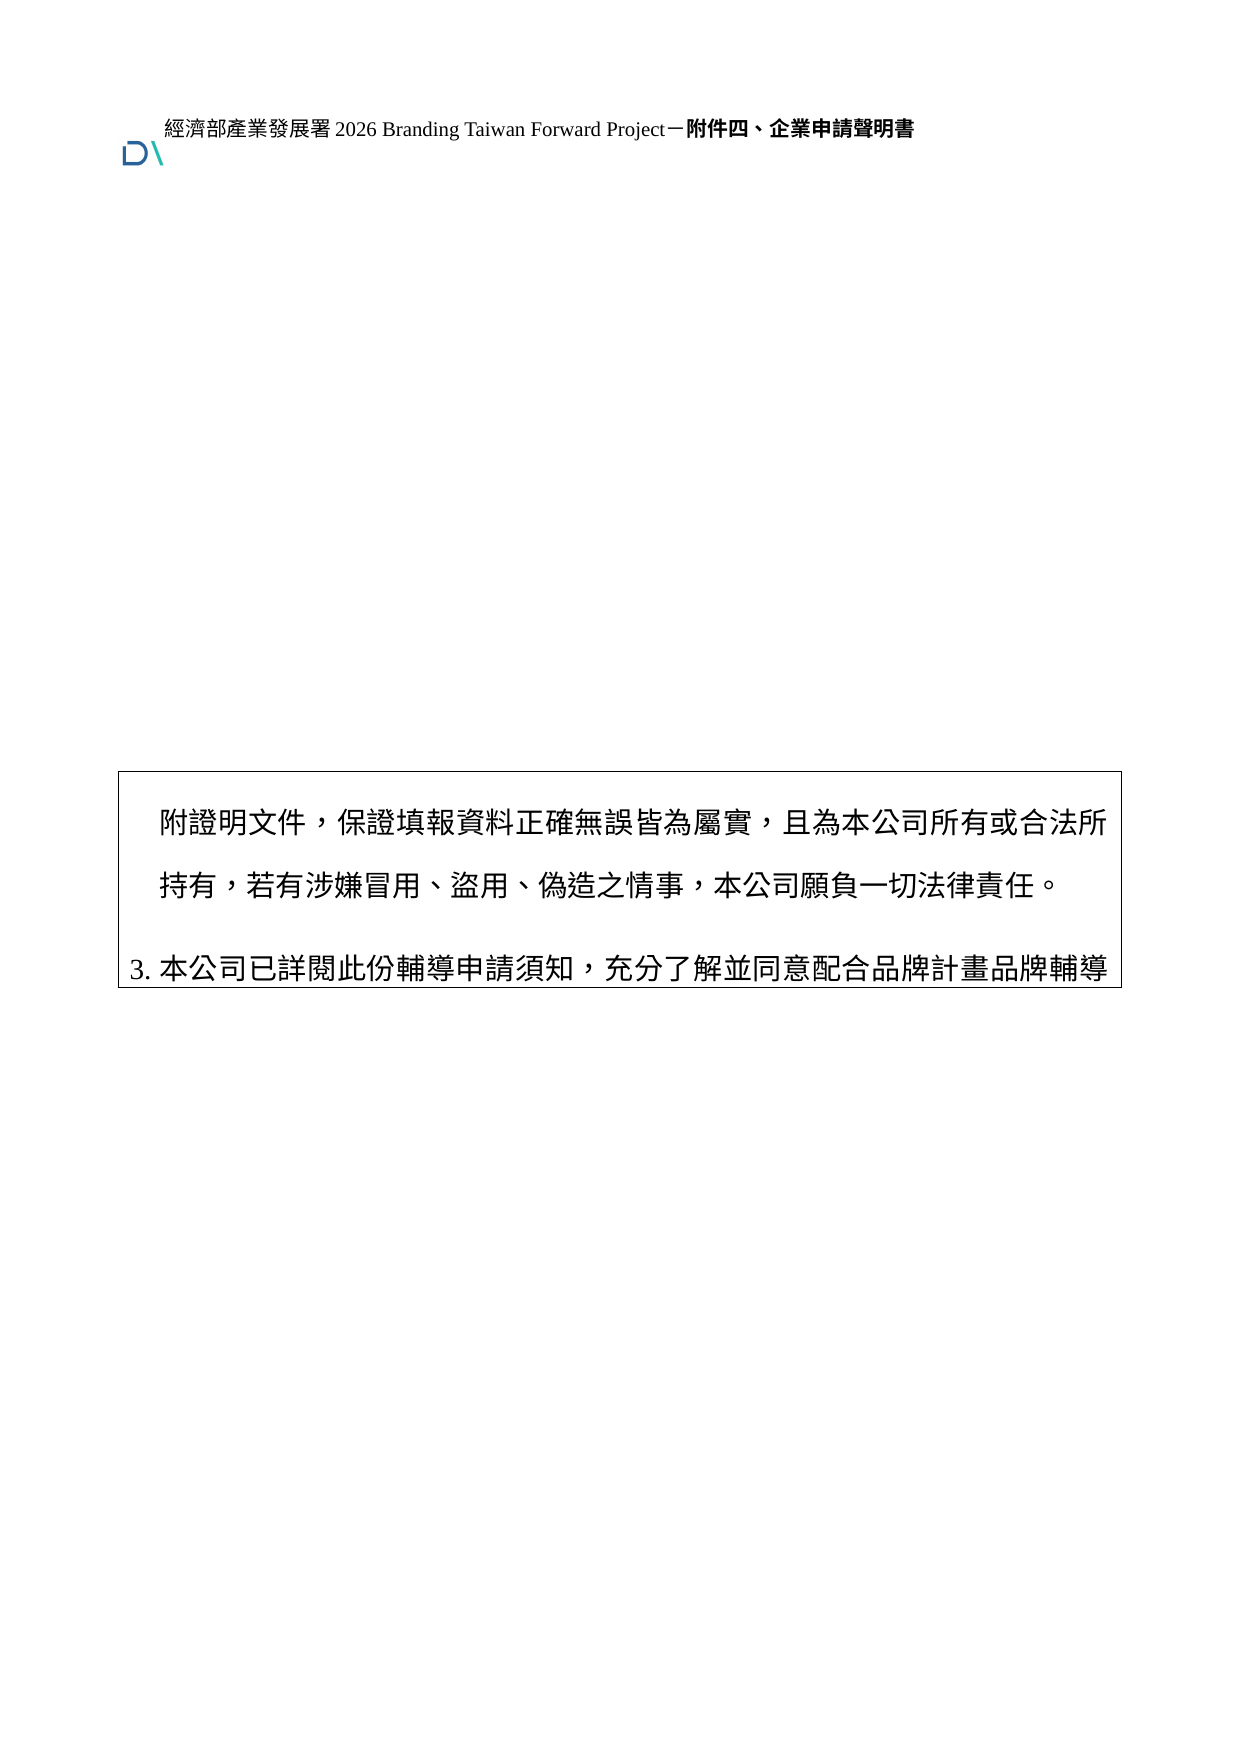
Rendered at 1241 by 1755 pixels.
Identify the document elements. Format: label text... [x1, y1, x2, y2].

table_header 附證明文件，保證填報資料正確無誤皆為屬實，且為本公司所有或合法所持有，若有涉嫌冒用、盜用、偽造之情事，本公司願負一切法律責任。 本公司已詳閱此份輔導申請須知，充分了解並同意配合品牌計畫品牌輔導 [119, 772, 1121, 987]
